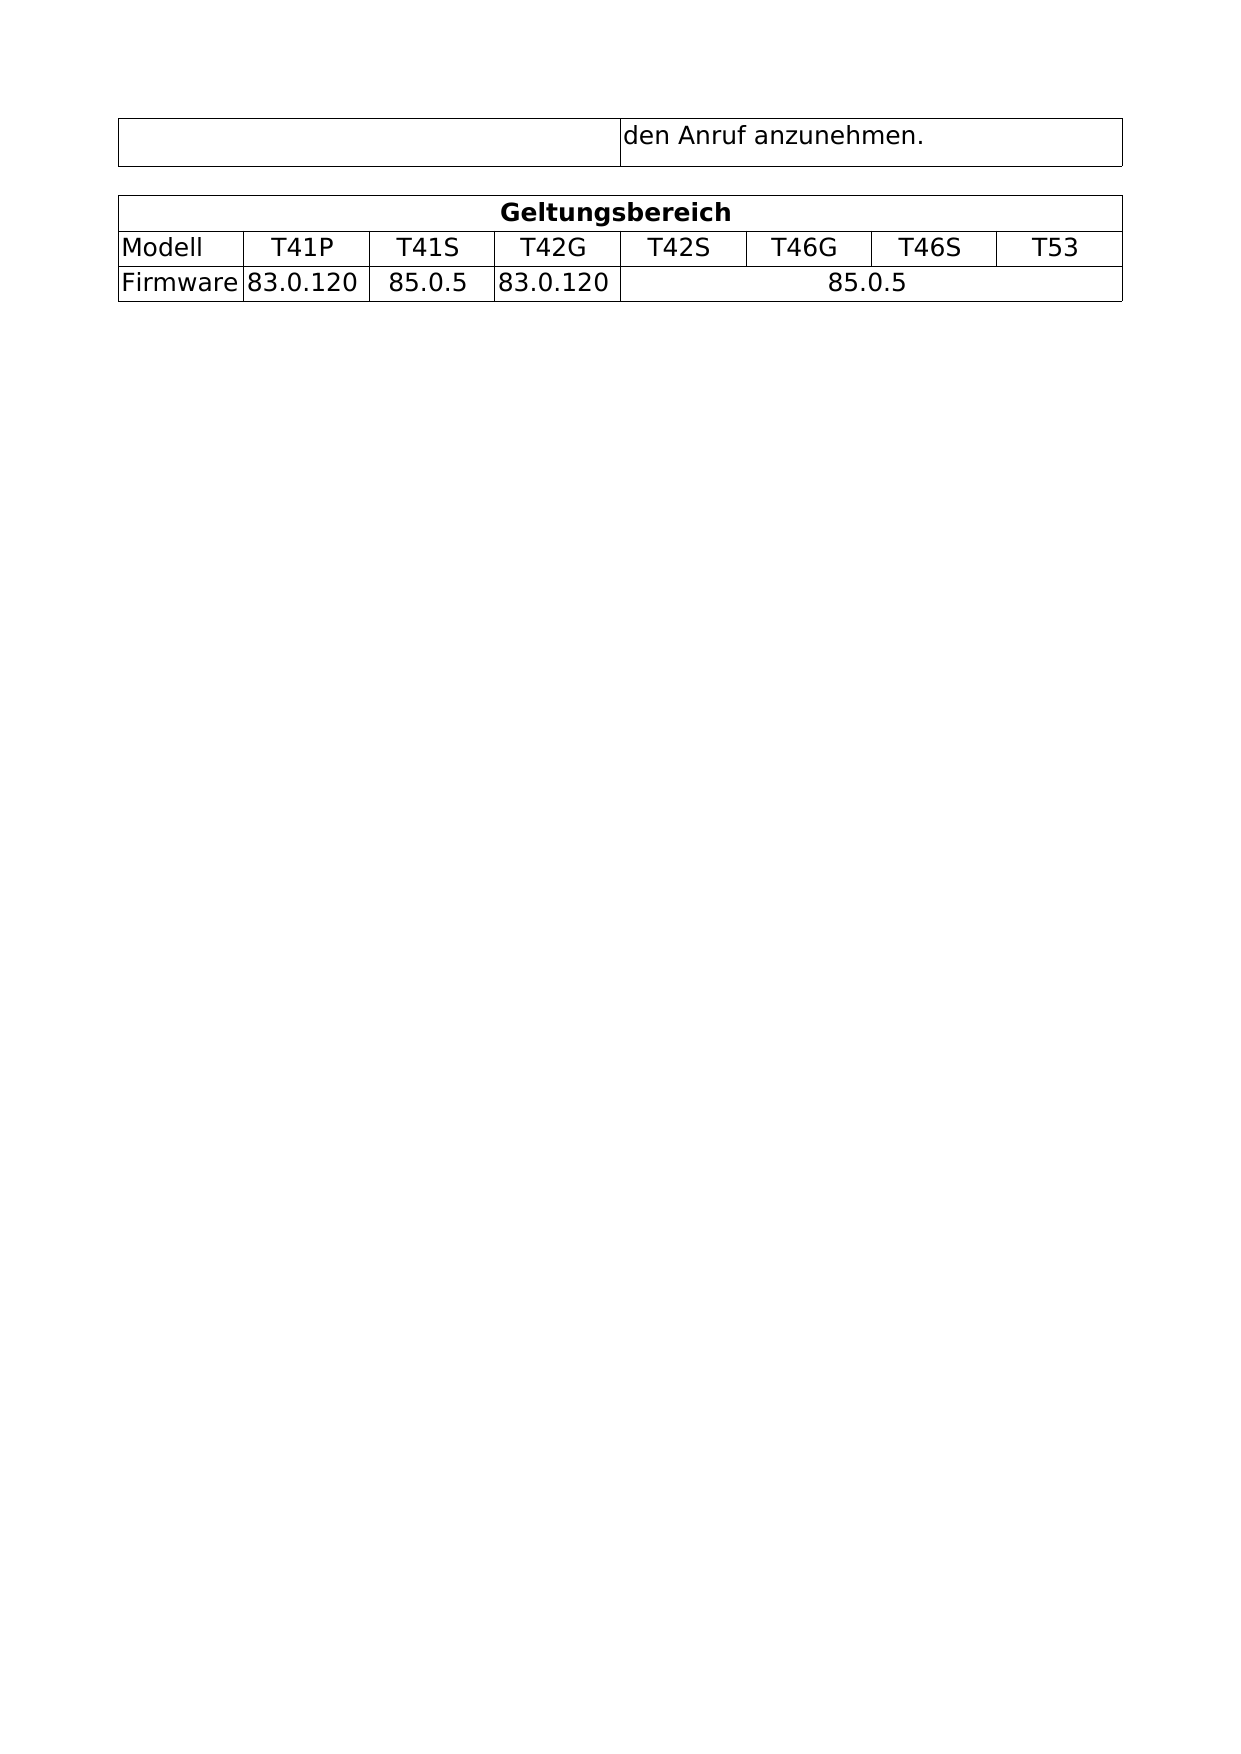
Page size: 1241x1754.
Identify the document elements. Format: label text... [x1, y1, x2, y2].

table_cell T46G [747, 232, 871, 266]
table_header [119, 119, 620, 166]
table_cell T42G [495, 232, 620, 266]
table_cell 85.0.5 [621, 267, 1122, 301]
table_cell T46S [872, 232, 996, 266]
table_header Geltungsbereich [119, 196, 1122, 231]
table_cell Modell [119, 232, 243, 266]
table_cell T41S [370, 232, 494, 266]
table_cell T41P [244, 232, 369, 266]
table_cell Firmware [119, 267, 243, 301]
table_cell 85.0.5 [370, 267, 494, 301]
table_header den Anruf anzunehmen. [621, 119, 1122, 166]
table_cell T53 [997, 232, 1122, 266]
table_cell 83.0.120 [495, 267, 620, 301]
table_cell T42S [621, 232, 746, 266]
table_cell 83.0.120 [244, 267, 369, 301]
